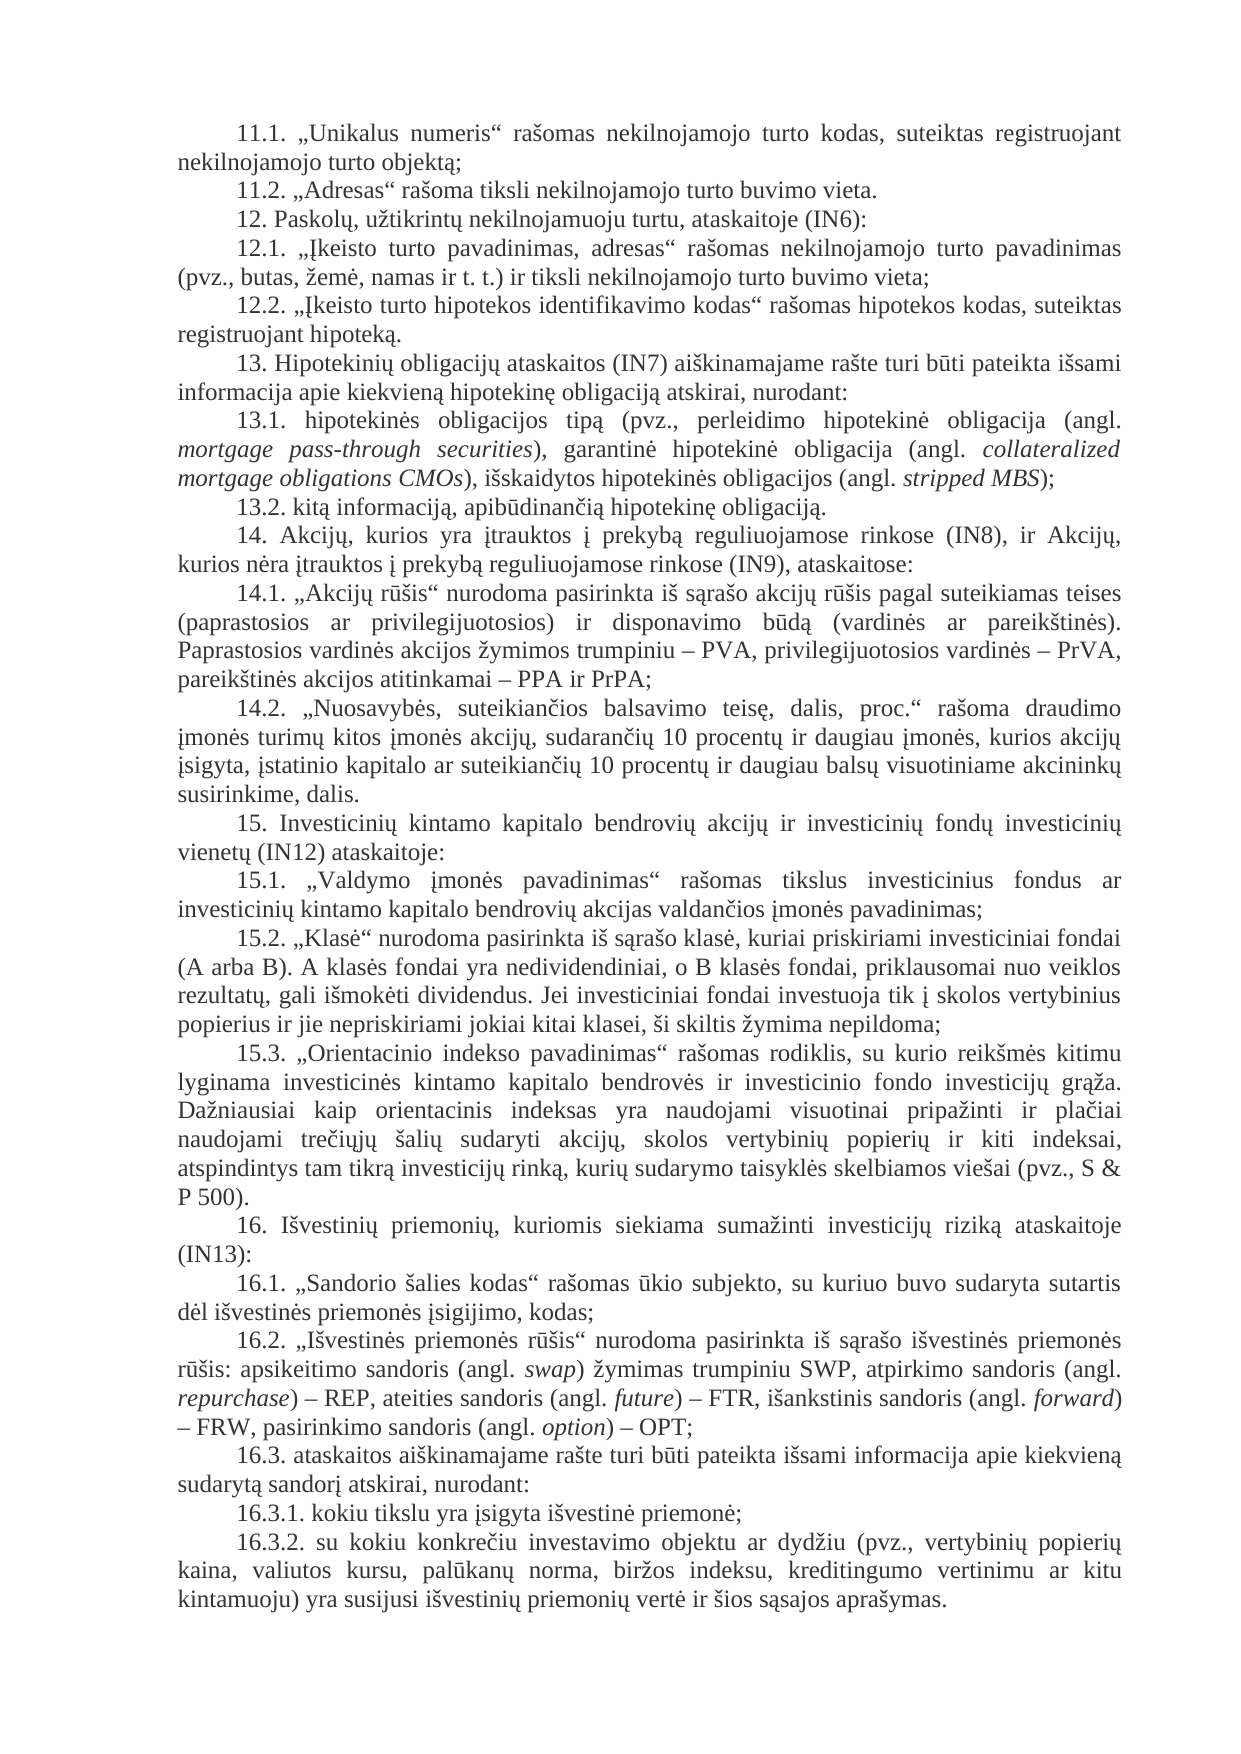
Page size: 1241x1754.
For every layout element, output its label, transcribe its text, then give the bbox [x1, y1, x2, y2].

text 15.3. „Orientacinio indekso pavadinimas“ rašomas rodiklis, su kurio reikšmės kitimu lyginama investicinės kintamo kapitalo bendrovės ir investicinio fondo investicijų grąža. Dažniausiai kaip orientacinis indeksas yra naudojami visuotinai pripažinti ir plačiai naudojami trečiųjų šalių sudaryti akcijų, skolos vertybinių popierių ir kiti indeksai, atspindintys tam tikrą investicijų rinką, kurių sudarymo taisyklės skelbiamos viešai (pvz., S & P 500). [177, 1038, 1122, 1211]
text 15.1. „Valdymo įmonės pavadinimas“ rašomas tikslus investicinius fondus ar investicinių kintamo kapitalo bendrovių akcijas valdančios įmonės pavadinimas; [177, 866, 1122, 923]
text 16. Išvestinių priemonių, kuriomis siekiama sumažinti investicijų riziką ataskaitoje (IN13): [177, 1211, 1122, 1268]
text 14. Akcijų, kurios yra įtrauktos į prekybą reguliuojamose rinkose (IN8), ir Akcijų, kurios nėra įtrauktos į prekybą reguliuojamose rinkose (IN9), ataskaitose: [177, 521, 1122, 578]
text 13. Hipotekinių obligacijų ataskaitos (IN7) aiškinamajame rašte turi būti pateikta išsami informacija apie kiekvieną hipotekinę obligaciją atskirai, nurodant: [177, 348, 1122, 406]
text 11.1. „Unikalus numeris“ rašomas nekilnojamojo turto kodas, suteiktas registruojant nekilnojamojo turto objektą; [177, 118, 1122, 176]
text 15.2. „Klasė“ nurodoma pasirinkta iš sąrašo klasė, kuriai priskiriami investiciniai fondai (A arba B). A klasės fondai yra nedividendiniai, o B klasės fondai, priklausomai nuo veiklos rezultatų, gali išmokėti dividendus. Jei investiciniai fondai investuoja tik į skolos vertybinius popierius ir jie nepriskiriami jokiai kitai klasei, ši skiltis žymima nepildoma; [177, 923, 1122, 1038]
text 16.1. „Sandorio šalies kodas“ rašomas ūkio subjekto, su kuriuo buvo sudaryta sutartis dėl išvestinės priemonės įsigijimo, kodas; [177, 1268, 1122, 1326]
text 14.1. „Akcijų rūšis“ nurodoma pasirinkta iš sąrašo akcijų rūšis pagal suteikiamas teises (paprastosios ar privilegijuotosios) ir disponavimo būdą (vardinės ar pareikštinės). Paprastosios vardinės akcijos žymimos trumpiniu – PVA, privilegijuotosios vardinės – PrVA, pareikštinės akcijos atitinkamai – PPA ir PrPA; [177, 578, 1122, 693]
text 11.2. „Adresas“ rašoma tiksli nekilnojamojo turto buvimo vieta. [177, 176, 1122, 204]
text 13.1. hipotekinės obligacijos tipą (pvz., perleidimo hipotekinė obligacija (angl. mortgage pass-through securities), garantinė hipotekinė obligacija (angl. collateralized mortgage obligations CMOs), išskaidytos hipotekinės obligacijos (angl. stripped MBS); [177, 406, 1122, 492]
text 16.3. ataskaitos aiškinamajame rašte turi būti pateikta išsami informacija apie kiekvieną sudarytą sandorį atskirai, nurodant: [177, 1441, 1122, 1498]
text 16.2. „Išvestinės priemonės rūšis“ nurodoma pasirinkta iš sąrašo išvestinės priemonės rūšis: apsikeitimo sandoris (angl. swap) žymimas trumpiniu SWP, atpirkimo sandoris (angl. repurchase) – REP, ateities sandoris (angl. future) – FTR, išankstinis sandoris (angl. forward) – FRW, pasirinkimo sandoris (angl. option) – OPT; [177, 1326, 1122, 1441]
text 12. Paskolų, užtikrintų nekilnojamuoju turtu, ataskaitoje (IN6): [177, 204, 1122, 233]
text 16.3.2. su kokiu konkrečiu investavimo objektu ar dydžiu (pvz., vertybinių popierių kaina, valiutos kursu, palūkanų norma, biržos indeksu, kreditingumo vertinimu ar kitu kintamuoju) yra susijusi išvestinių priemonių vertė ir šios sąsajos aprašymas. [177, 1527, 1122, 1613]
text 16.3.1. kokiu tikslu yra įsigyta išvestinė priemonė; [177, 1498, 1122, 1527]
text 12.2. „Įkeisto turto hipotekos identifikavimo kodas“ rašomas hipotekos kodas, suteiktas registruojant hipoteką. [177, 291, 1122, 348]
text 12.1. „Įkeisto turto pavadinimas, adresas“ rašomas nekilnojamojo turto pavadinimas (pvz., butas, žemė, namas ir t. t.) ir tiksli nekilnojamojo turto buvimo vieta; [177, 233, 1122, 291]
text 13.2. kitą informaciją, apibūdinančią hipotekinę obligaciją. [177, 492, 1122, 521]
text 14.2. „Nuosavybės, suteikiančios balsavimo teisę, dalis, proc.“ rašoma draudimo įmonės turimų kitos įmonės akcijų, sudarančių 10 procentų ir daugiau įmonės, kurios akcijų įsigyta, įstatinio kapitalo ar suteikiančių 10 procentų ir daugiau balsų visuotiniame akcininkų susirinkime, dalis. [177, 693, 1122, 808]
text 15. Investicinių kintamo kapitalo bendrovių akcijų ir investicinių fondų investicinių vienetų (IN12) ataskaitoje: [177, 808, 1122, 866]
